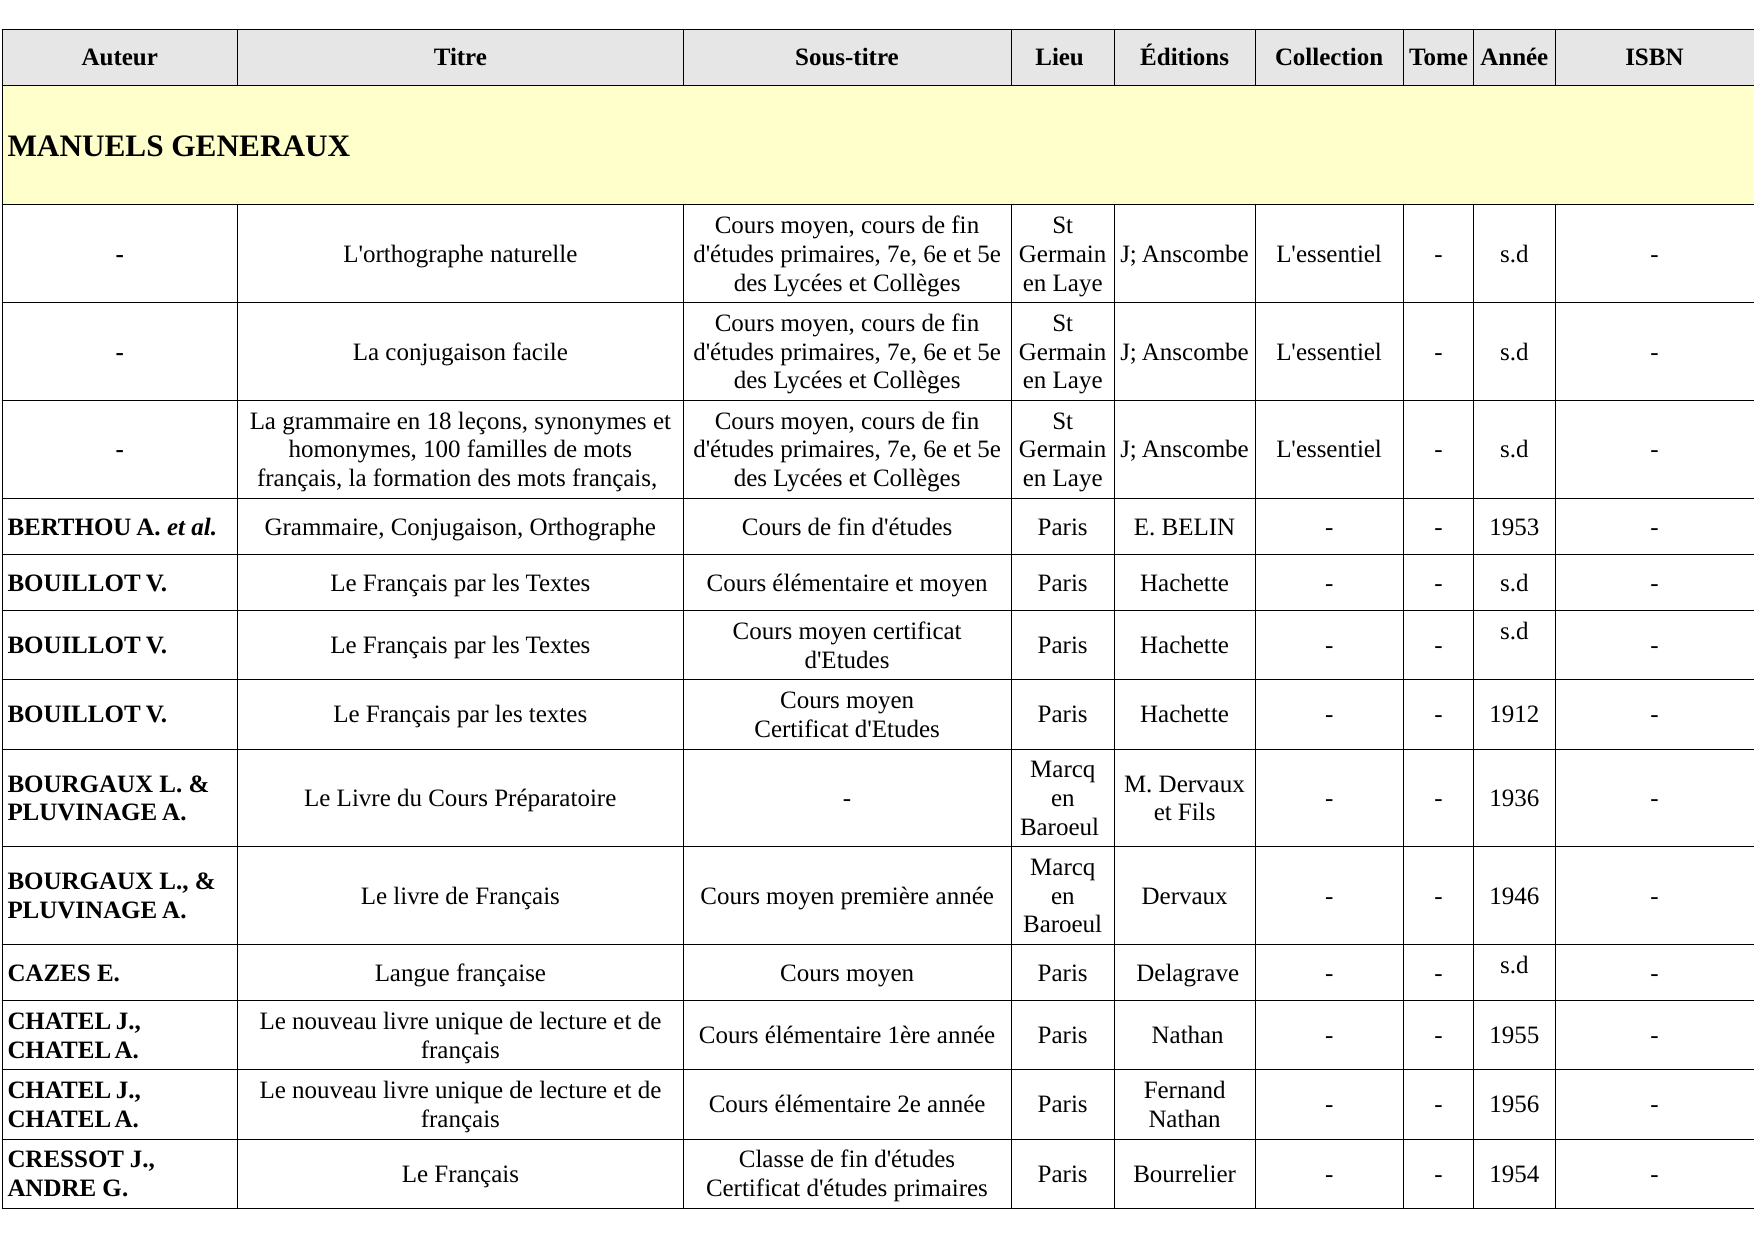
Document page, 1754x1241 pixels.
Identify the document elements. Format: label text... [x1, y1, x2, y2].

table_cell BOUILLOT V. [3, 611, 237, 679]
table_cell - [1404, 401, 1473, 498]
table_cell Paris [1012, 945, 1114, 1000]
table_cell - [1404, 555, 1473, 610]
table_cell s.d [1474, 945, 1555, 1000]
table_cell Cours moyen, cours de fin d'études primaires, 7e, 6e et 5e des Lycées et Collèges [684, 401, 1011, 498]
table_cell CRESSOT J., ANDRE G. [3, 1140, 237, 1207]
table_cell Paris [1012, 1070, 1114, 1138]
table_cell - [1256, 1070, 1403, 1138]
table_cell - [1404, 1140, 1473, 1207]
table_cell Le Français [238, 1140, 683, 1207]
table_cell St Germain en Laye [1012, 205, 1114, 302]
table_cell - [1404, 750, 1473, 846]
table_cell L'essentiel [1256, 401, 1403, 498]
table_cell BOURGAUX L. & PLUVINAGE A. [3, 750, 237, 846]
table_cell J; Anscombe [1115, 205, 1255, 302]
table_cell - [1404, 1001, 1473, 1069]
table_cell - [3, 401, 237, 498]
table_cell Paris [1012, 1001, 1114, 1069]
table_cell Hachette [1115, 680, 1255, 748]
table_cell Paris [1012, 555, 1114, 610]
table_cell - [1556, 303, 1754, 400]
table_cell - [1404, 611, 1473, 679]
table_cell - [1556, 1140, 1754, 1207]
table_cell CHATEL J., CHATEL A. [3, 1001, 237, 1069]
table_cell - [684, 750, 1011, 846]
table_header Année [1474, 30, 1555, 85]
table_cell Cours moyen, cours de fin d'études primaires, 7e, 6e et 5e des Lycées et Collèges [684, 205, 1011, 302]
table_cell - [1404, 1070, 1473, 1138]
table_cell - [1256, 750, 1403, 846]
table_cell - [1256, 499, 1403, 554]
table_cell s.d [1474, 303, 1555, 400]
table_cell - [1256, 680, 1403, 748]
table_cell St Germain en Laye [1012, 303, 1114, 400]
table_cell Nathan [1115, 1001, 1255, 1069]
table_cell CAZES E. [3, 945, 237, 1000]
table_cell 1955 [1474, 1001, 1555, 1069]
table_cell Cours élémentaire 1ère année [684, 1001, 1011, 1069]
table_cell - [1556, 555, 1754, 610]
table_cell - [1256, 611, 1403, 679]
table_cell Cours moyen première année [684, 847, 1011, 944]
table_cell Bourrelier [1115, 1140, 1255, 1207]
table_cell Cours moyen [684, 945, 1011, 1000]
table_header ISBN [1556, 30, 1754, 85]
table_cell - [1556, 1070, 1754, 1138]
table_cell - [1556, 945, 1754, 1000]
table_cell BOURGAUX L., & PLUVINAGE A. [3, 847, 237, 944]
table_cell BOUILLOT V. [3, 555, 237, 610]
table_cell Cours moyen certificat d'Etudes [684, 611, 1011, 679]
table_cell Cours de fin d'études [684, 499, 1011, 554]
table_cell - [1556, 611, 1754, 679]
table_cell - [1404, 945, 1473, 1000]
table_cell Delagrave [1115, 945, 1255, 1000]
table_cell - [1256, 1001, 1403, 1069]
table_cell - [1256, 555, 1403, 610]
table_header Tome [1404, 30, 1473, 85]
table_cell Cours moyen Certificat d'Etudes [684, 680, 1011, 748]
table_cell BERTHOU A. et al. [3, 499, 237, 554]
table_cell L'essentiel [1256, 303, 1403, 400]
table_cell 1912 [1474, 680, 1555, 748]
table_cell 1936 [1474, 750, 1555, 846]
table_cell Paris [1012, 499, 1114, 554]
table_cell s.d [1474, 205, 1555, 302]
table_cell s.d [1474, 401, 1555, 498]
table_cell J; Anscombe [1115, 401, 1255, 498]
table_cell Fernand Nathan [1115, 1070, 1255, 1138]
table_cell MANUELS GENERAUX [3, 86, 1754, 204]
table_cell Dervaux [1115, 847, 1255, 944]
table_header Collection [1256, 30, 1403, 85]
table_cell - [1404, 499, 1473, 554]
table_cell J; Anscombe [1115, 303, 1255, 400]
table_cell CHATEL J., CHATEL A. [3, 1070, 237, 1138]
table_cell - [1404, 205, 1473, 302]
table_cell Le Français par les Textes [238, 611, 683, 679]
table_cell L'orthographe naturelle [238, 205, 683, 302]
table_cell Le Français par les textes [238, 680, 683, 748]
table_cell Hachette [1115, 555, 1255, 610]
table_cell - [3, 205, 237, 302]
table_cell - [1256, 1140, 1403, 1207]
table_cell - [1556, 847, 1754, 944]
table_cell s.d [1474, 611, 1555, 679]
table_header Titre [238, 30, 683, 85]
table_cell La conjugaison facile [238, 303, 683, 400]
table_cell 1954 [1474, 1140, 1555, 1207]
table_header Auteur [3, 30, 237, 85]
table_cell Paris [1012, 1140, 1114, 1207]
table_cell - [1256, 945, 1403, 1000]
table_cell Langue française [238, 945, 683, 1000]
table_cell St Germain en Laye [1012, 401, 1114, 498]
table_header Éditions [1115, 30, 1255, 85]
table_cell Classe de fin d'études Certificat d'études primaires [684, 1140, 1011, 1207]
table_cell - [1256, 847, 1403, 944]
table_cell 1953 [1474, 499, 1555, 554]
table_cell - [1556, 499, 1754, 554]
table_cell Marcq en Baroeul [1012, 750, 1114, 846]
table_cell - [1556, 750, 1754, 846]
table_cell Le Français par les Textes [238, 555, 683, 610]
table_cell M. Dervaux et Fils [1115, 750, 1255, 846]
table_cell - [1404, 680, 1473, 748]
table_header Sous-titre [684, 30, 1011, 85]
table_cell - [1556, 680, 1754, 748]
table_cell Paris [1012, 680, 1114, 748]
table_cell s.d [1474, 555, 1555, 610]
table_cell La grammaire en 18 leçons, synonymes et homonymes, 100 familles de mots français, la formation des mots français, [238, 401, 683, 498]
table_cell - [1404, 303, 1473, 400]
table_cell Le nouveau livre unique de lecture et de français [238, 1070, 683, 1138]
table_cell - [3, 303, 237, 400]
table_cell Paris [1012, 611, 1114, 679]
table_cell Hachette [1115, 611, 1255, 679]
table_cell Le livre de Français [238, 847, 683, 944]
table_cell - [1556, 205, 1754, 302]
table_cell BOUILLOT V. [3, 680, 237, 748]
table_cell L'essentiel [1256, 205, 1403, 302]
table_header Lieu [1012, 30, 1114, 85]
table_cell 1946 [1474, 847, 1555, 944]
table_cell - [1556, 401, 1754, 498]
table_cell - [1556, 1001, 1754, 1069]
table_cell 1956 [1474, 1070, 1555, 1138]
table_cell Grammaire, Conjugaison, Orthographe [238, 499, 683, 554]
table_cell Cours élémentaire 2e année [684, 1070, 1011, 1138]
table_cell Marcq en Baroeul [1012, 847, 1114, 944]
table_cell E. BELIN [1115, 499, 1255, 554]
table_cell Cours moyen, cours de fin d'études primaires, 7e, 6e et 5e des Lycées et Collèges [684, 303, 1011, 400]
table_cell Le Livre du Cours Préparatoire [238, 750, 683, 846]
table_cell - [1404, 847, 1473, 944]
table_cell Le nouveau livre unique de lecture et de français [238, 1001, 683, 1069]
table_cell Cours élémentaire et moyen [684, 555, 1011, 610]
